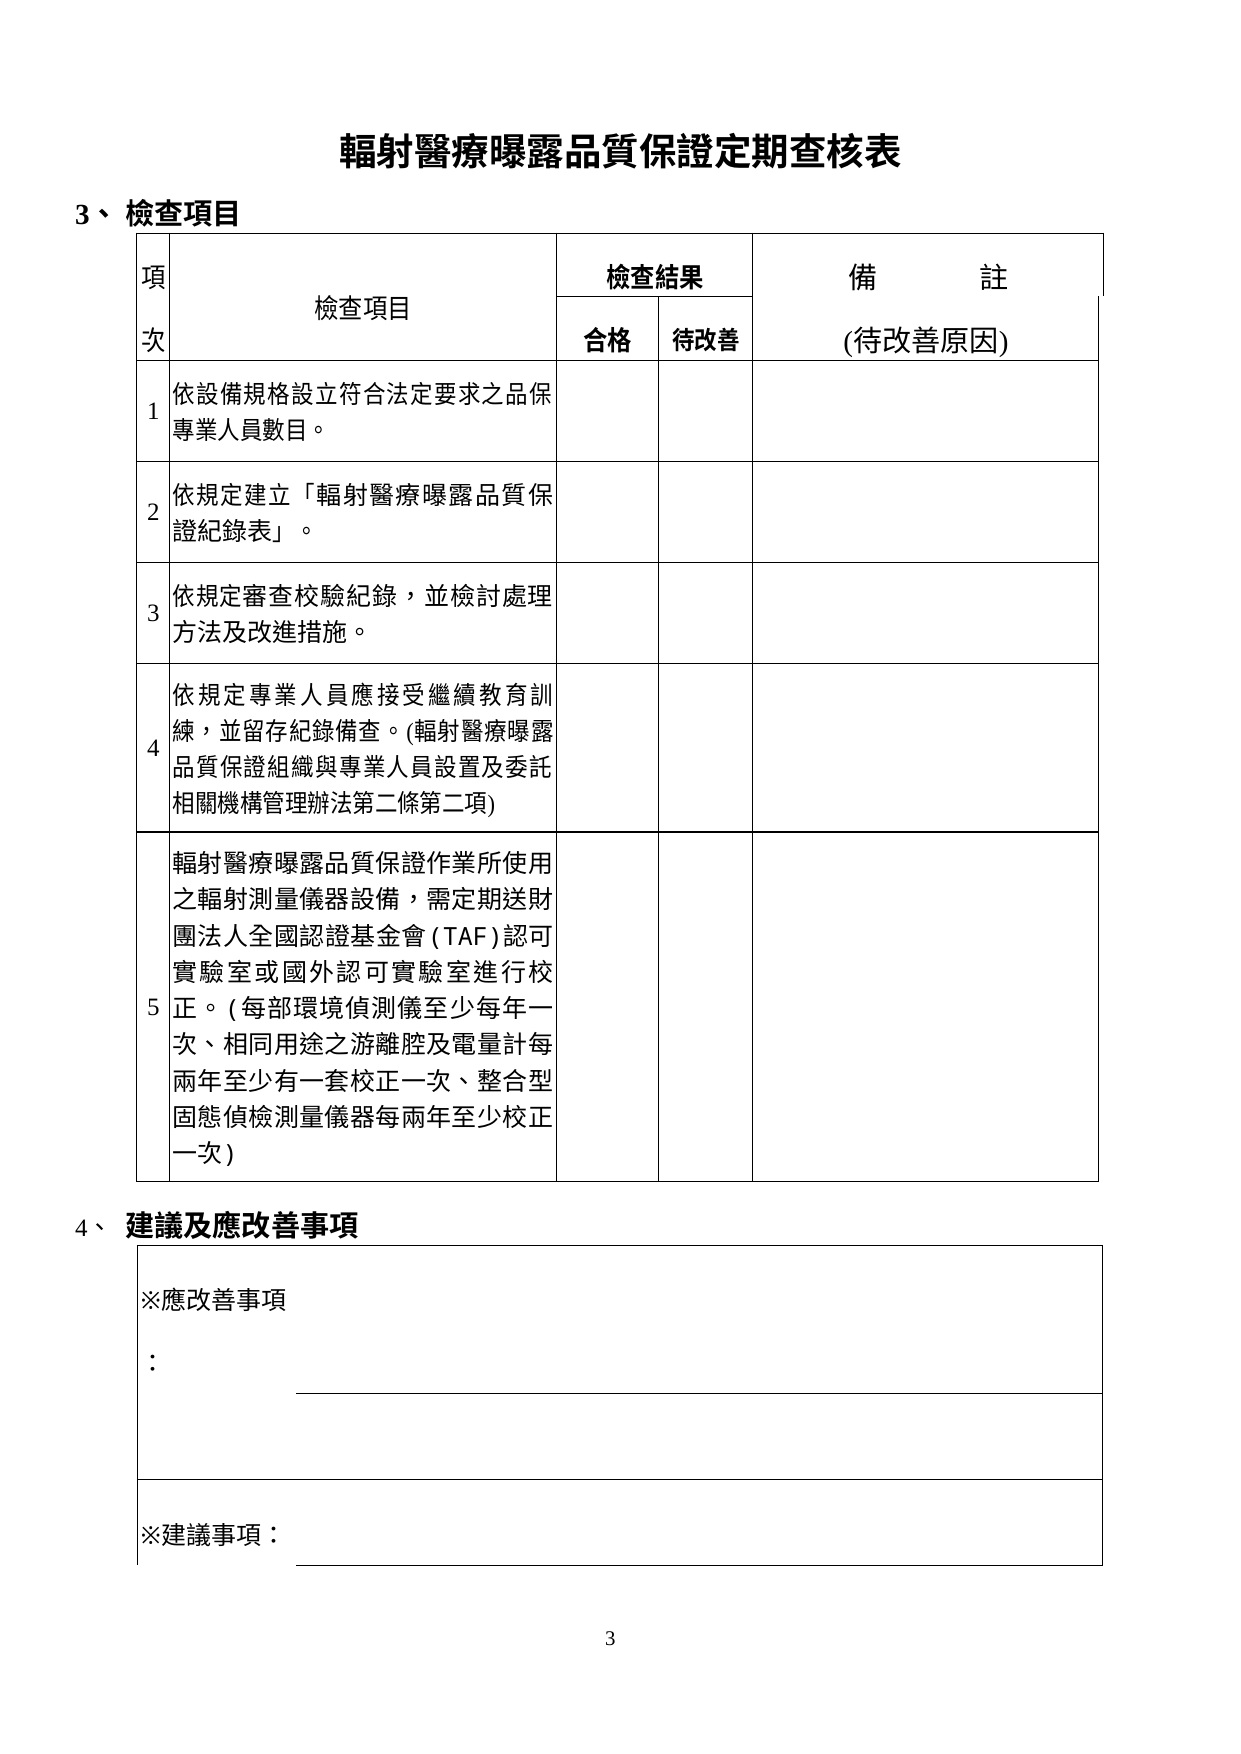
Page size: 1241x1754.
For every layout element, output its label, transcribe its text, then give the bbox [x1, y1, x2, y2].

table_cell [557, 664, 658, 831]
table_cell 依規定建立「輻射醫療曝露品質保證紀錄表」。 [170, 462, 556, 562]
table_cell 依規定審查校驗紀錄，並檢討處理方法及改進措施。 [170, 563, 556, 663]
table_cell [753, 563, 1098, 663]
table_cell [1099, 831, 1103, 1181]
table_cell [753, 462, 1098, 562]
table_cell [296, 1480, 1102, 1565]
table_cell [1099, 296, 1103, 360]
table_cell 5 [137, 833, 169, 1181]
table_cell [1099, 360, 1103, 461]
table_header [296, 1246, 1102, 1393]
table_header ※應改善事項 ： [138, 1246, 296, 1393]
table_cell [557, 361, 658, 461]
table_cell [557, 563, 658, 663]
table_cell [1099, 461, 1103, 562]
table_cell [1099, 663, 1103, 831]
table_cell 待改善 [659, 297, 752, 360]
table_header 檢查項目 [170, 234, 556, 360]
text 輻射醫療曝露品質保證定期查核表 [75, 108, 1165, 170]
table_cell 依規定專業人員應接受繼續教育訓練，並留存紀錄備查。(輻射醫療曝露品質保證組織與專業人員設置及委託相關機構管理辦法第二條第二項) [170, 664, 556, 831]
table_cell [659, 833, 752, 1181]
table_cell [659, 664, 752, 831]
list 建議及應改善事項 [75, 1182, 1165, 1245]
table_header 檢查結果 [557, 234, 752, 296]
table_cell [1099, 562, 1103, 663]
table_cell [138, 1393, 296, 1479]
table_cell [659, 462, 752, 562]
table_cell 3 [137, 563, 169, 663]
table_cell [753, 664, 1098, 831]
table_cell [659, 563, 752, 663]
table_cell 2 [137, 462, 169, 562]
table_cell 依設備規格設立符合法定要求之品保專業人員數目。 [170, 361, 556, 461]
table_cell 1 [137, 361, 169, 461]
table_header 項次 [137, 234, 169, 360]
table_cell (待改善原因) [753, 296, 1098, 360]
table_header 備 註 [753, 234, 1103, 296]
table_cell ※建議事項： [138, 1480, 296, 1565]
table_cell [557, 462, 658, 562]
table_cell [753, 361, 1098, 461]
table_cell 輻射醫療曝露品質保證作業所使用之輻射測量儀器設備，需定期送財團法人全國認證基金會(TAF)認可實驗室或國外認可實驗室進行校正。(每部環境偵測儀至少每年一次、相同用途之游離腔及電量計每兩年至少有一套校正一次、整合型固態偵檢測量儀器每兩年至少校正一次) [170, 833, 556, 1181]
list 檢查項目 [75, 170, 1165, 233]
table_cell [557, 833, 658, 1181]
table_cell 合格 [557, 297, 658, 360]
table_cell [659, 361, 752, 461]
table_cell [296, 1394, 1102, 1479]
table_cell [753, 833, 1098, 1181]
table_cell 4 [137, 664, 169, 831]
